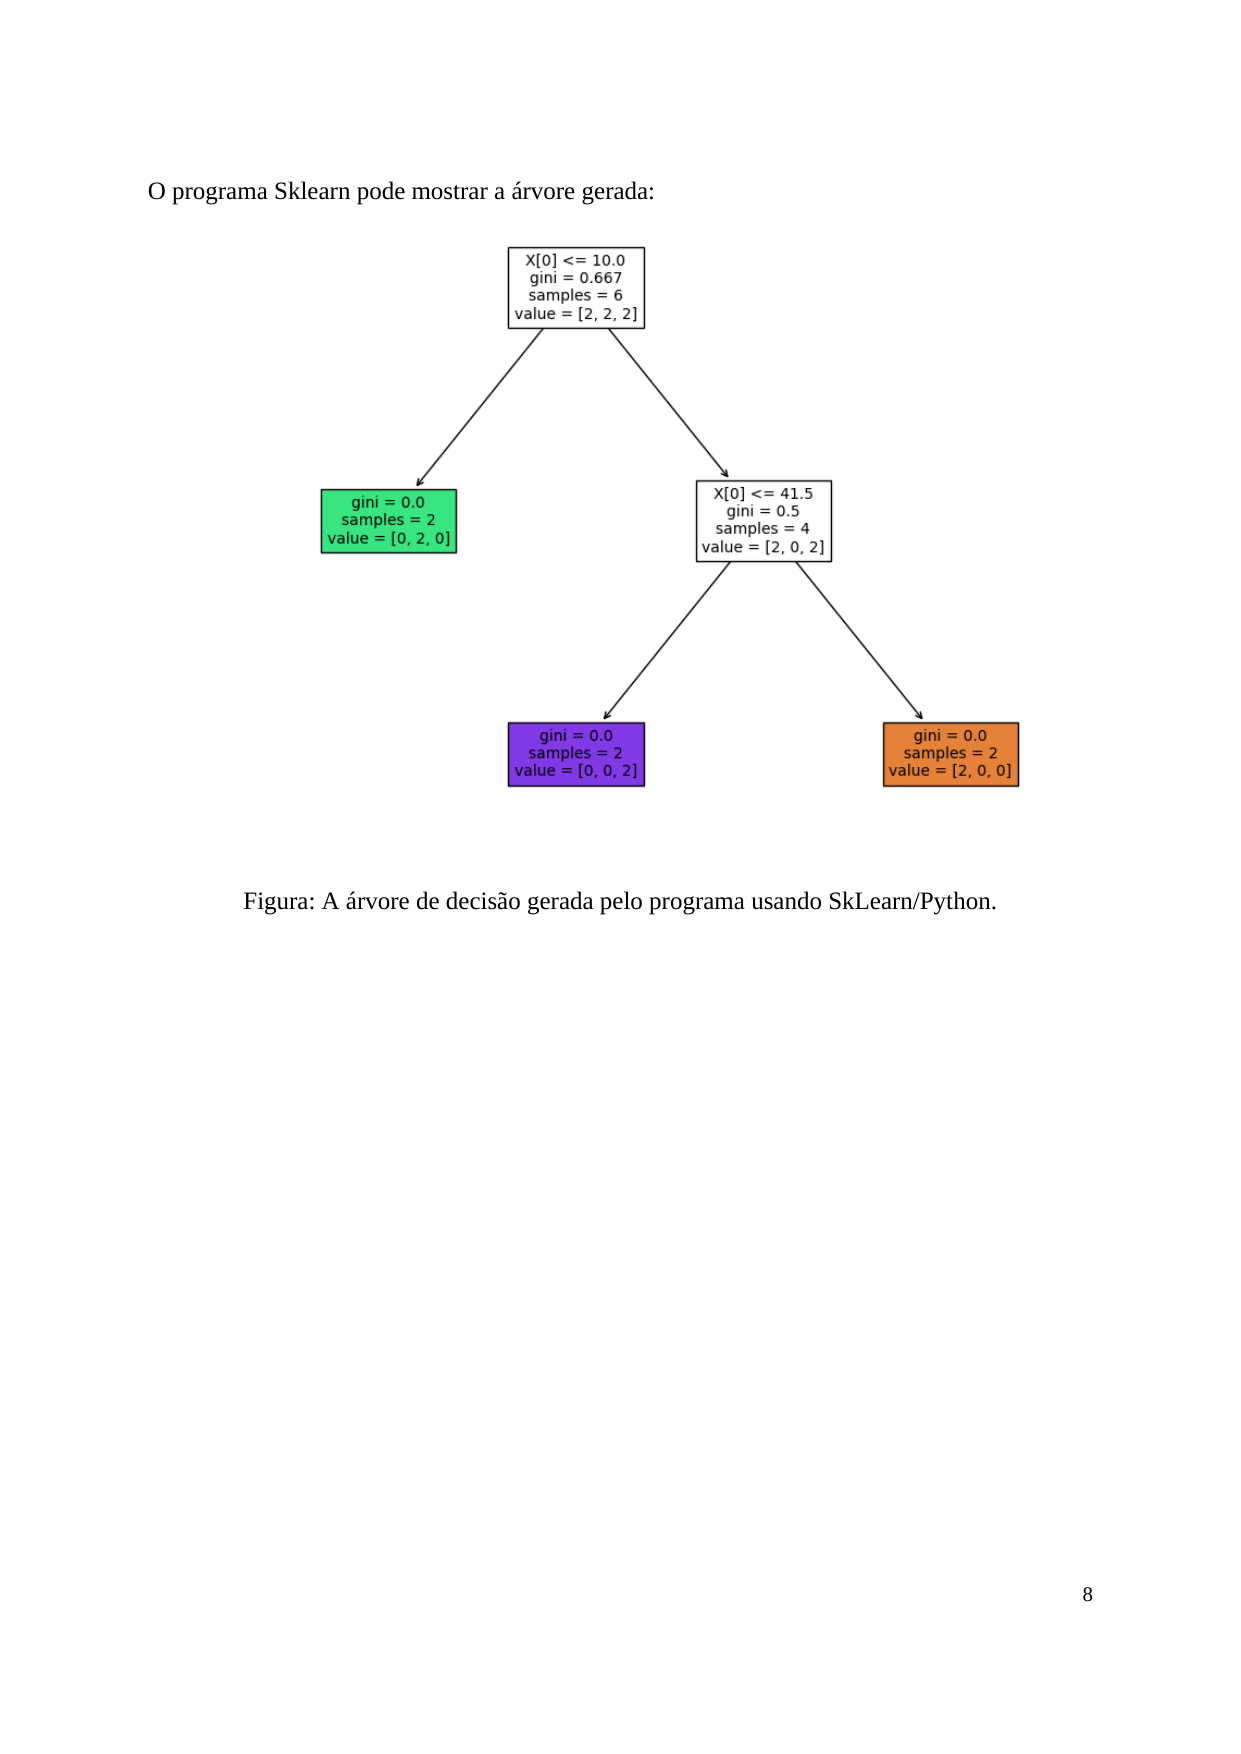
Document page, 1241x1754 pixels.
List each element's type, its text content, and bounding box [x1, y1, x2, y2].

picture [185, 233, 1055, 887]
text O programa Sklearn pode mostrar a árvore gerada: [148, 176, 1092, 205]
text Figura: A árvore de decisão gerada pelo programa usando SkLearn/Python. [148, 886, 1092, 915]
